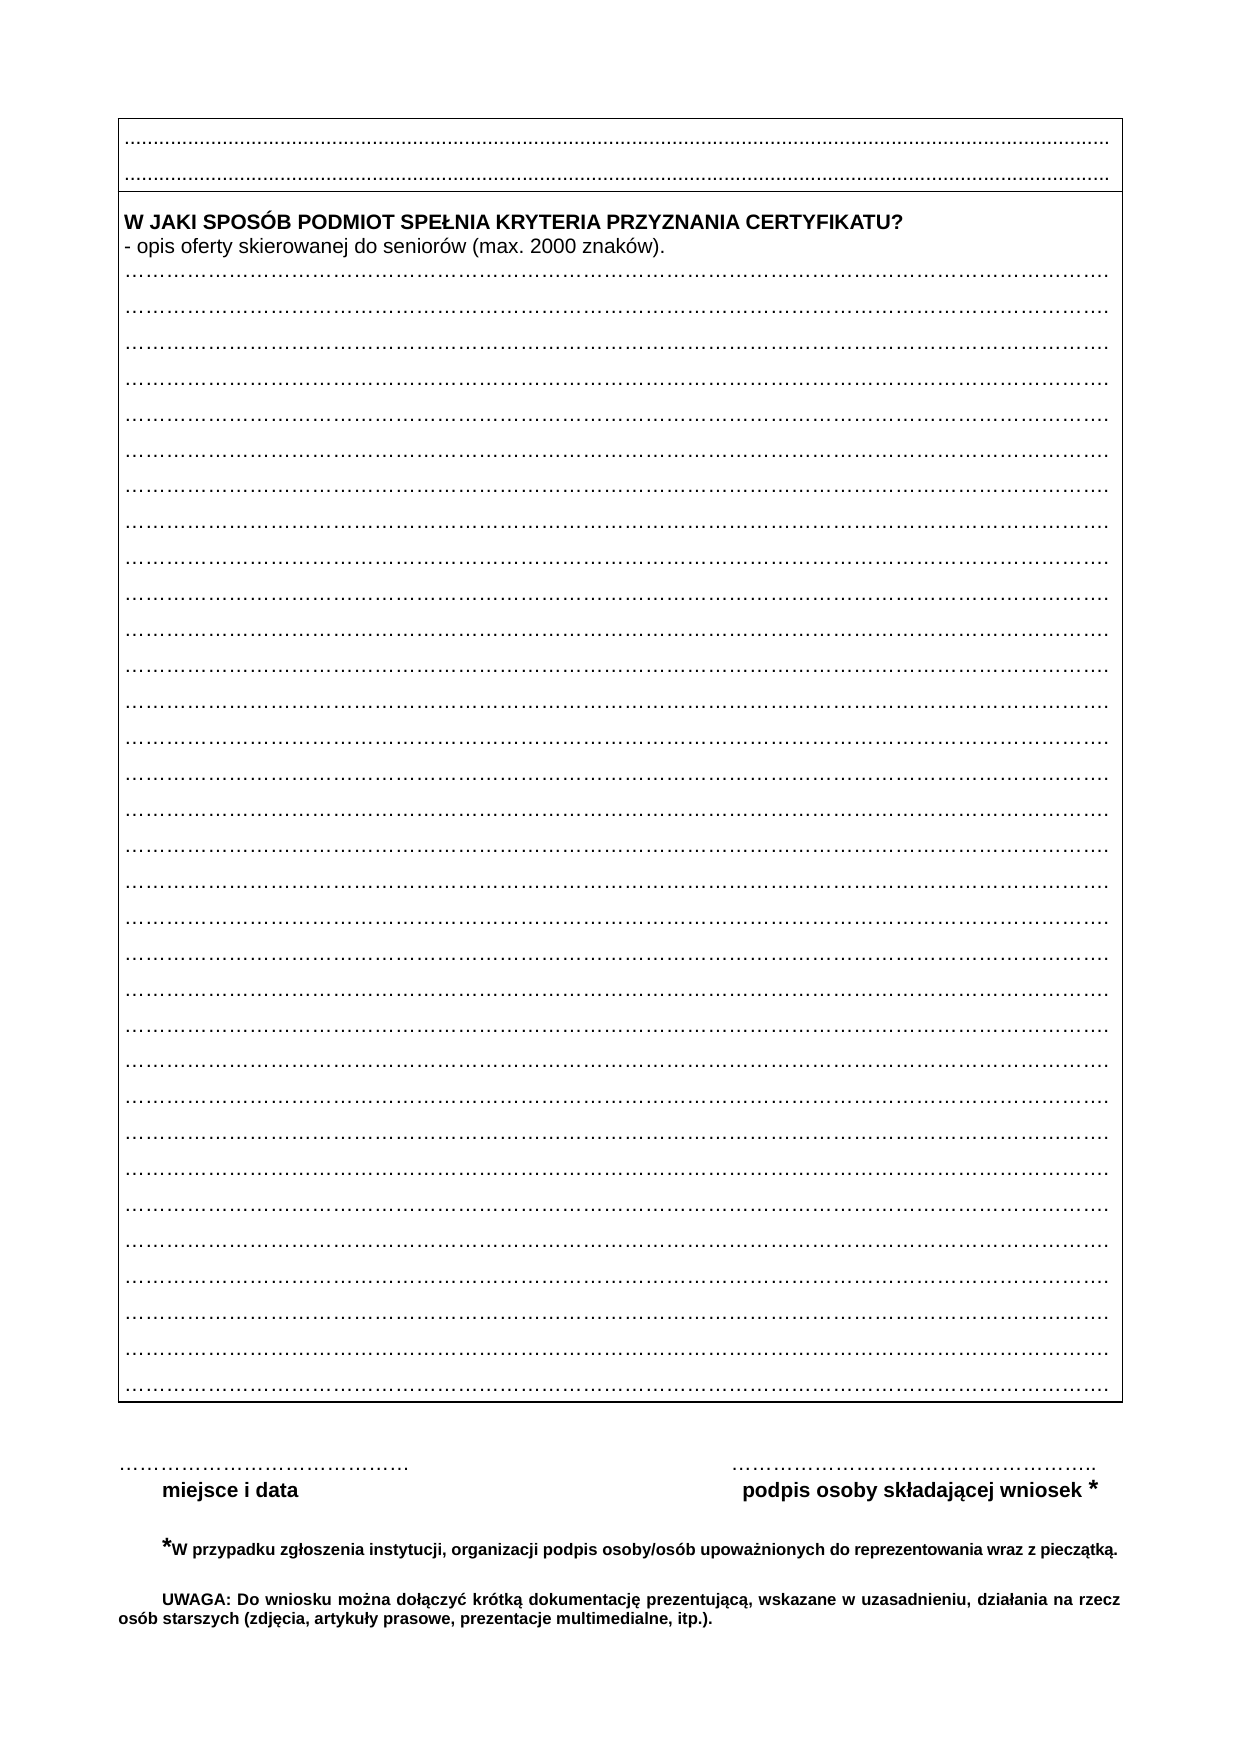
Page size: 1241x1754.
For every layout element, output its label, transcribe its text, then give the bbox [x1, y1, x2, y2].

text *W przypadku zgłoszenia instytucji, organizacji podpis osoby/osób upoważnionych do reprezentowania wraz z pieczątką. [118, 1532, 1122, 1561]
text UWAGA: Do wniosku można dołączyć krótką dokumentację prezentującą, wskazane w uzasadnieniu, działania na rzecz osób starszych (zdjęcia, artykuły prasowe, prezentacje multimedialne, itp.). [118, 1589, 1122, 1628]
text …………………………………… …………………………………………….. [118, 1450, 1122, 1474]
table_cell ...................................................................................................................................................................................................................................................................................................................................................... [119, 119, 1122, 191]
text miejsce i data podpis osoby składającej wniosek * [118, 1474, 1122, 1503]
table_cell W JAKI SPOSÓB PODMIOT SPEŁNIA KRYTERIA PRZYZNANIA CERTYFIKATU? - opis oferty skierowanej do seniorów (max. 2000 znaków). ……………………………………………………………………………………………………………………………. ……………………………………………………………………………………………………………………………. ……………………………………………………………………………………………………………………………. ……………………………………………………………………………………………………………………………. ……………………………………………………………………………………………………………………………. ……………………………………………………………………………………………………………………………. ……………………………………………………………………………………………………………………………. ……………………………………………………………………………………………………………………………. ……………………………………………………………………………………………………………………………. ……………………………………………………………………………………………………………………………. ……………………………………………………………………………………………………………………………. ……………………………………………………………………………………………………………………………. ……………………………………………………………………………………………………………………………. ……………………………………………………………………………………………………………………………. ……………………………………………………………………………………………………………………………. ……………………………………………………………………………………………………………………………. ……………………………………………………………………………………………………………………………. ……………………………………………………………………………………………………………………………. ……………………………………………………………………………………………………………………………. ……………………………………………………………………………………………………………………………. ……………………………………………………………………………………………………………………………. ……………………………………………………………………………………………………………………………. ……………………………………………………………………………………………………………………………. ……………………………………………………………………………………………………………………………. ……………………………………………………………………………………………………………………………. ……………………………………………………………………………………………………………………………. ……………………………………………………………………………………………………………………………. ……………………………………………………………………………………………………………………………. ……………………………………………………………………………………………………………………………. ……………………………………………………………………………………………………………………………. ……………………………………………………………………………………………………………………………. ……………………………………………………………………………………………………………………………. [119, 192, 1122, 1401]
